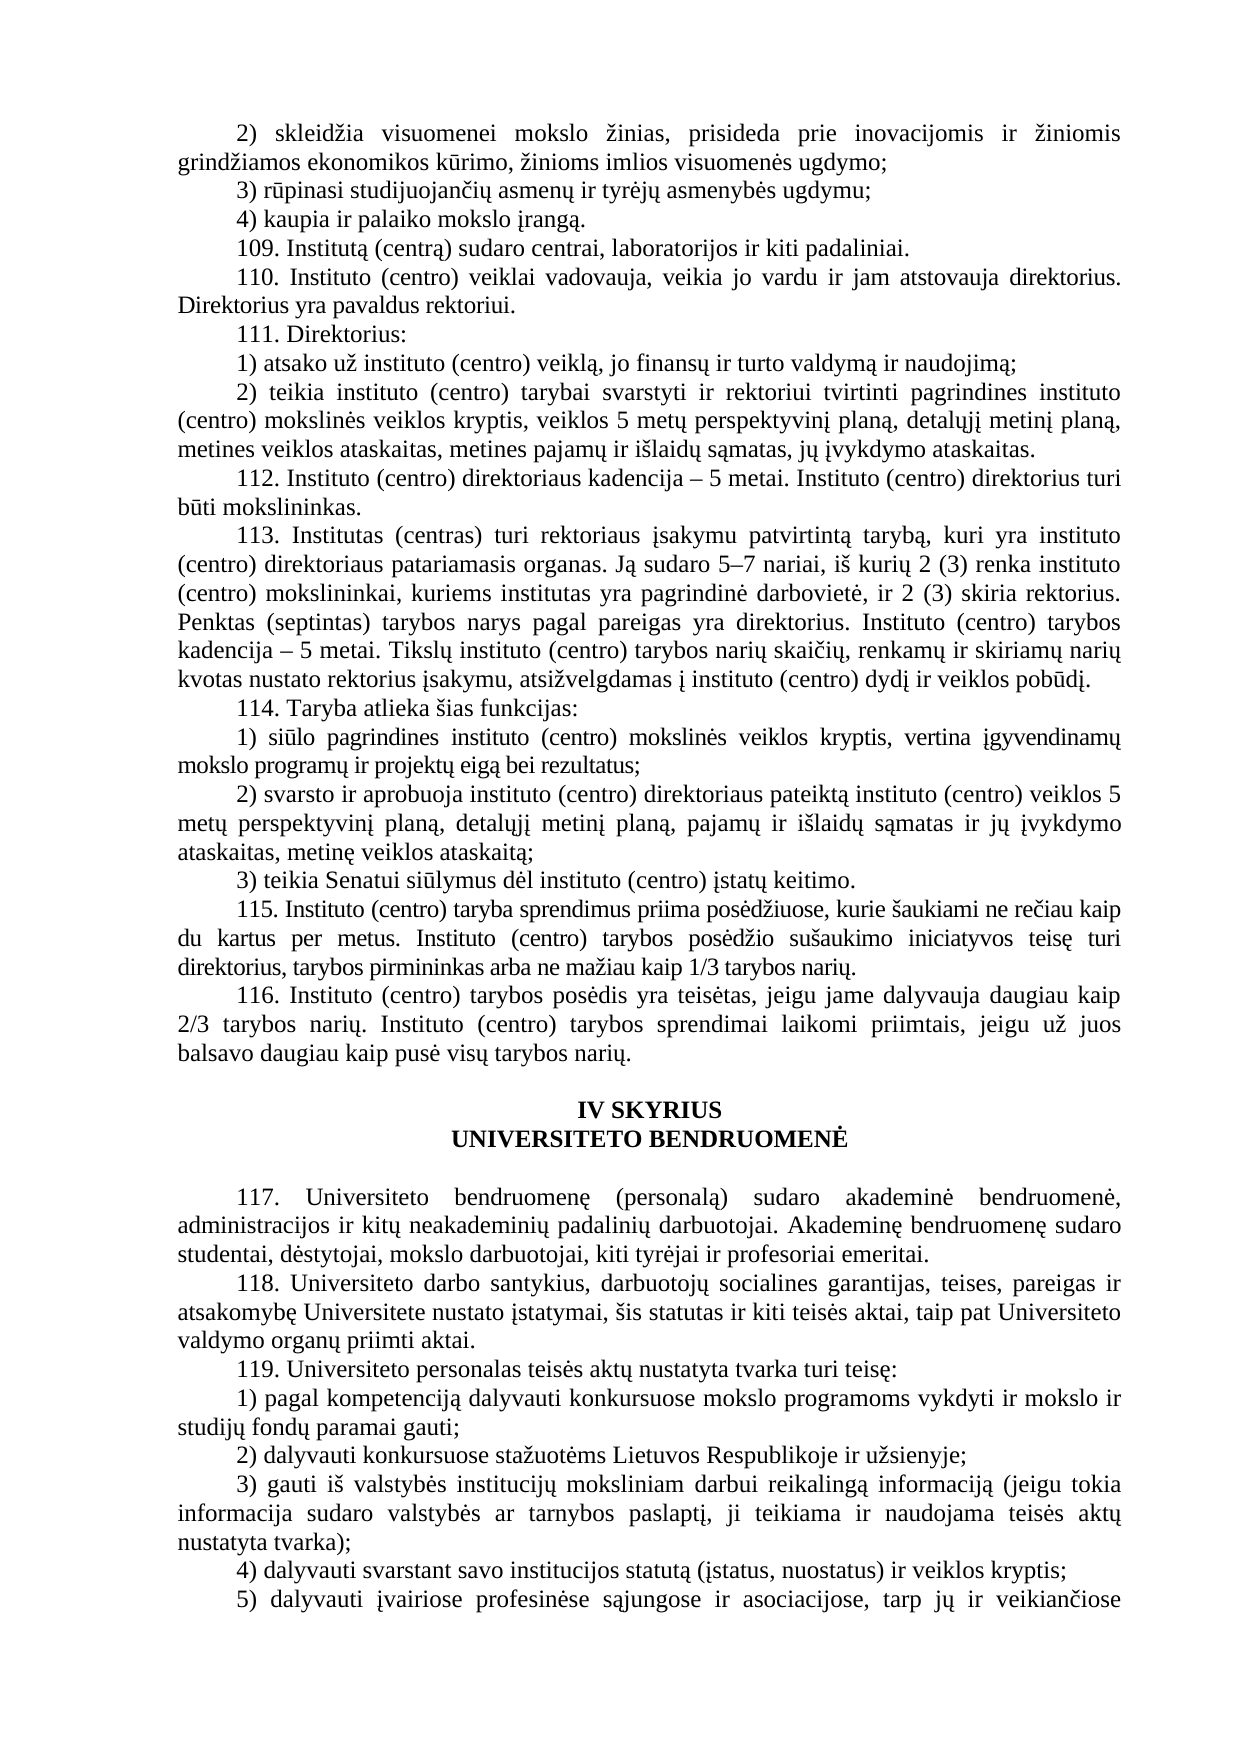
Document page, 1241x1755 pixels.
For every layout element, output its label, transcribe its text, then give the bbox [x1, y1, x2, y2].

text 116. Instituto (centro) tarybos posėdis yra teisėtas, jeigu jame dalyvauja daugiau kaip 2/3 tarybos narių. Instituto (centro) tarybos sprendimai laikomi priimtais, jeigu už juos balsavo daugiau kaip pusė visų tarybos narių. [177, 981, 1122, 1067]
text 2) teikia instituto (centro) tarybai svarstyti ir rektoriui tvirtinti pagrindines instituto (centro) mokslinės veiklos kryptis, veiklos 5 metų perspektyvinį planą, detalųjį metinį planą, metines veiklos ataskaitas, metines pajamų ir išlaidų sąmatas, jų įvykdymo ataskaitas. [177, 377, 1122, 463]
text 2) dalyvauti konkursuose stažuotėms Lietuvos Respublikoje ir užsienyje; [177, 1441, 1122, 1469]
text 3) teikia Senatui siūlymus dėl instituto (centro) įstatų keitimo. [177, 866, 1122, 894]
text 111. Direktorius: [177, 319, 1122, 348]
text 5) dalyvauti įvairiose profesinėse sąjungose ir asociacijose, tarp jų ir veikiančiose [177, 1584, 1122, 1613]
text 3) gauti iš valstybės institucijų moksliniam darbui reikalingą informaciją (jeigu tokia informacija sudaro valstybės ar tarnybos paslaptį, ji teikiama ir naudojama teisės aktų nustatyta tvarka); [177, 1469, 1122, 1556]
text 119. Universiteto personalas teisės aktų nustatyta tvarka turi teisę: [177, 1354, 1122, 1383]
text 110. Instituto (centro) veiklai vadovauja, veikia jo vardu ir jam atstovauja direktorius. Direktorius yra pavaldus rektoriui. [177, 262, 1122, 319]
text 109. Institutą (centrą) sudaro centrai, laboratorijos ir kiti padaliniai. [177, 233, 1122, 262]
text 113. Institutas (centras) turi rektoriaus įsakymu patvirtintą tarybą, kuri yra instituto (centro) direktoriaus patariamasis organas. Ją sudaro 5–7 nariai, iš kurių 2 (3) renka instituto (centro) mokslininkai, kuriems institutas yra pagrindinė darbovietė, ir 2 (3) skiria rektorius. Penktas (septintas) tarybos narys pagal pareigas yra direktorius. Instituto (centro) tarybos kadencija – 5 metai. Tikslų instituto (centro) tarybos narių skaičių, renkamų ir skiriamų narių kvotas nustato rektorius įsakymu, atsižvelgdamas į instituto (centro) dydį ir veiklos pobūdį. [177, 521, 1122, 693]
text 115. Instituto (centro) taryba sprendimus priima posėdžiuose, kurie šaukiami ne rečiau kaip du kartus per metus. Instituto (centro) tarybos posėdžio sušaukimo iniciatyvos teisę turi direktorius, tarybos pirmininkas arba ne mažiau kaip 1/3 tarybos narių. [177, 894, 1122, 981]
text universiteto bendruomenė [177, 1124, 1122, 1153]
text 3) rūpinasi studijuojančių asmenų ir tyrėjų asmenybės ugdymu; [177, 176, 1122, 204]
text 114. Taryba atlieka šias funkcijas: [177, 693, 1122, 722]
text 118. Universiteto darbo santykius, darbuotojų socialines garantijas, teises, pareigas ir atsakomybę Universitete nustato įstatymai, šis statutas ir kiti teisės aktai, taip pat Universiteto valdymo organų priimti aktai. [177, 1268, 1122, 1354]
text 2) svarsto ir aprobuoja instituto (centro) direktoriaus pateiktą instituto (centro) veiklos 5 metų perspektyvinį planą, detalųjį metinį planą, pajamų ir išlaidų sąmatas ir jų įvykdymo ataskaitas, metinę veiklos ataskaitą; [177, 779, 1122, 866]
text 1) pagal kompetenciją dalyvauti konkursuose mokslo programoms vykdyti ir mokslo ir studijų fondų paramai gauti; [177, 1383, 1122, 1441]
text 1) atsako už instituto (centro) veiklą, jo finansų ir turto valdymą ir naudojimą; [177, 348, 1122, 377]
text 117. Universiteto bendruomenę (personalą) sudaro akademinė bendruomenė, administracijos ir kitų neakademinių padalinių darbuotojai. Akademinę bendruomenę sudaro studentai, dėstytojai, mokslo darbuotojai, kiti tyrėjai ir profesoriai emeritai. [177, 1182, 1122, 1268]
text 112. Instituto (centro) direktoriaus kadencija – 5 metai. Instituto (centro) direktorius turi būti mokslininkas. [177, 463, 1122, 521]
text 4) kaupia ir palaiko mokslo įrangą. [177, 204, 1122, 233]
text 4) dalyvauti svarstant savo institucijos statutą (įstatus, nuostatus) ir veiklos kryptis; [177, 1556, 1122, 1584]
text IV SKYRIUS [177, 1096, 1122, 1124]
text 2) skleidžia visuomenei mokslo žinias, prisideda prie inovacijomis ir žiniomis grindžiamos ekonomikos kūrimo, žinioms imlios visuomenės ugdymo; [177, 118, 1122, 176]
text 1) siūlo pagrindines instituto (centro) mokslinės veiklos kryptis, vertina įgyvendinamų mokslo programų ir projektų eigą bei rezultatus; [177, 722, 1122, 779]
